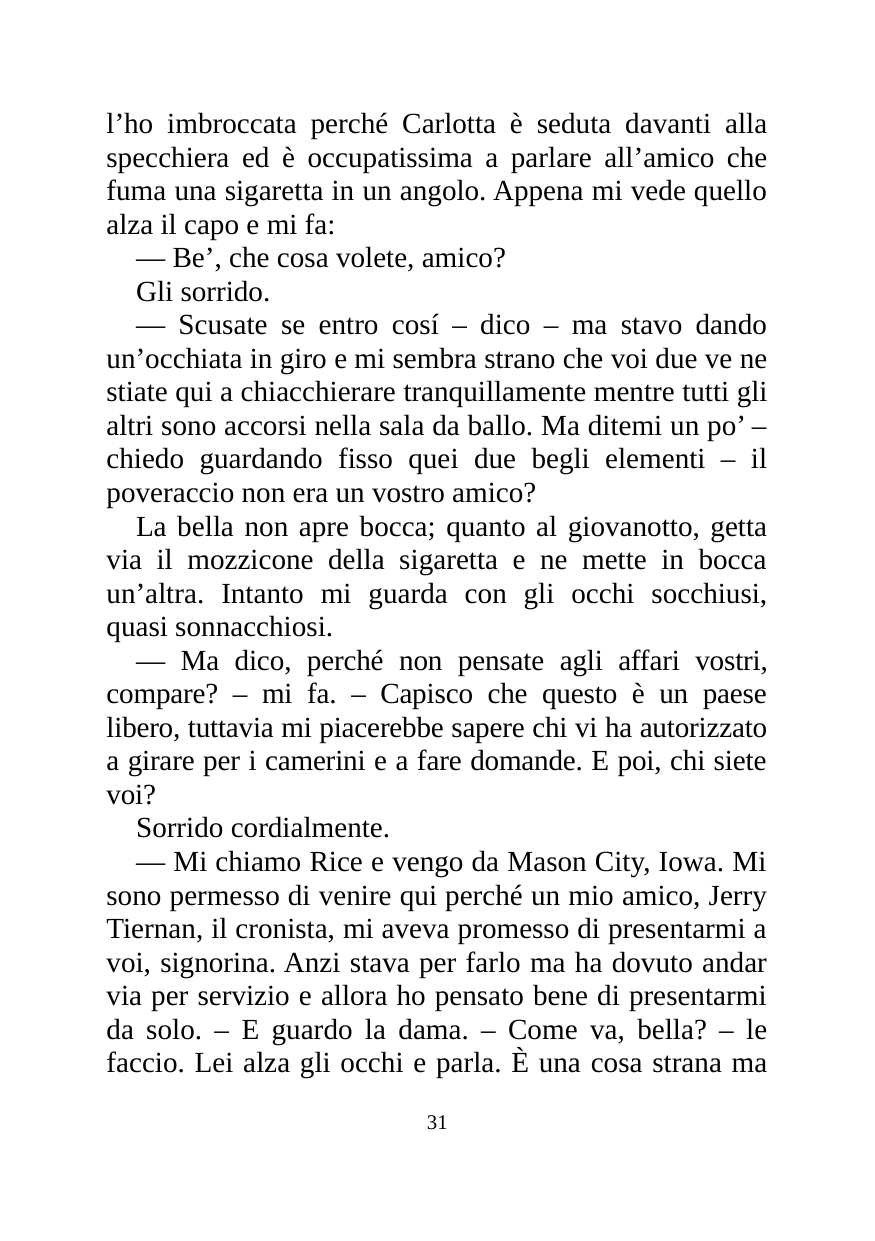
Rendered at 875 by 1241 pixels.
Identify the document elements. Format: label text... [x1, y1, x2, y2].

text — Mi chiamo Rice e vengo da Mason City, Iowa. Mi sono permesso di venire qui perché un mio amico, Jerry Tiernan, il cronista, mi aveva promesso di presentarmi a voi, signorina. Anzi stava per farlo ma ha dovuto andar via per servizio e allora ho pensato bene di presentarmi da solo. – E guardo la dama. – Come va, bella? – le faccio. Lei alza gli occhi e parla. È una cosa strana ma [106, 844, 768, 1079]
text La bella non apre bocca; quanto al giovanotto, getta via il mozzicone della sigaretta e ne mette in bocca un’altra. Intanto mi guarda con gli occhi socchiusi, quasi sonnacchiosi. [106, 509, 768, 643]
text Sorrido cordialmente. [106, 811, 768, 844]
text Gli sorrido. [106, 274, 768, 307]
text — Ma dico, perché non pensate agli affari vostri, compare? – mi fa. – Capisco che questo è un paese libero, tuttavia mi piacerebbe sapere chi vi ha autorizzato a girare per i camerini e a fare domande. E poi, chi siete voi? [106, 643, 768, 811]
text — Be’, che cosa volete, amico? [106, 240, 768, 274]
text — Scusate se entro cosí – dico – ma stavo dando un’occhiata in giro e mi sembra strano che voi due ve ne stiate qui a chiacchierare tranquillamente mentre tutti gli altri sono accorsi nella sala da ballo. Ma ditemi un po’ – chiedo guardando fisso quei due begli elementi – il poveraccio non era un vostro amico? [106, 307, 768, 509]
text l’ho imbroccata perché Carlotta è seduta davanti alla specchiera ed è occupatissima a parlare all’amico che fuma una sigaretta in un angolo. Appena mi vede quello alza il capo e mi fa: [106, 106, 768, 240]
